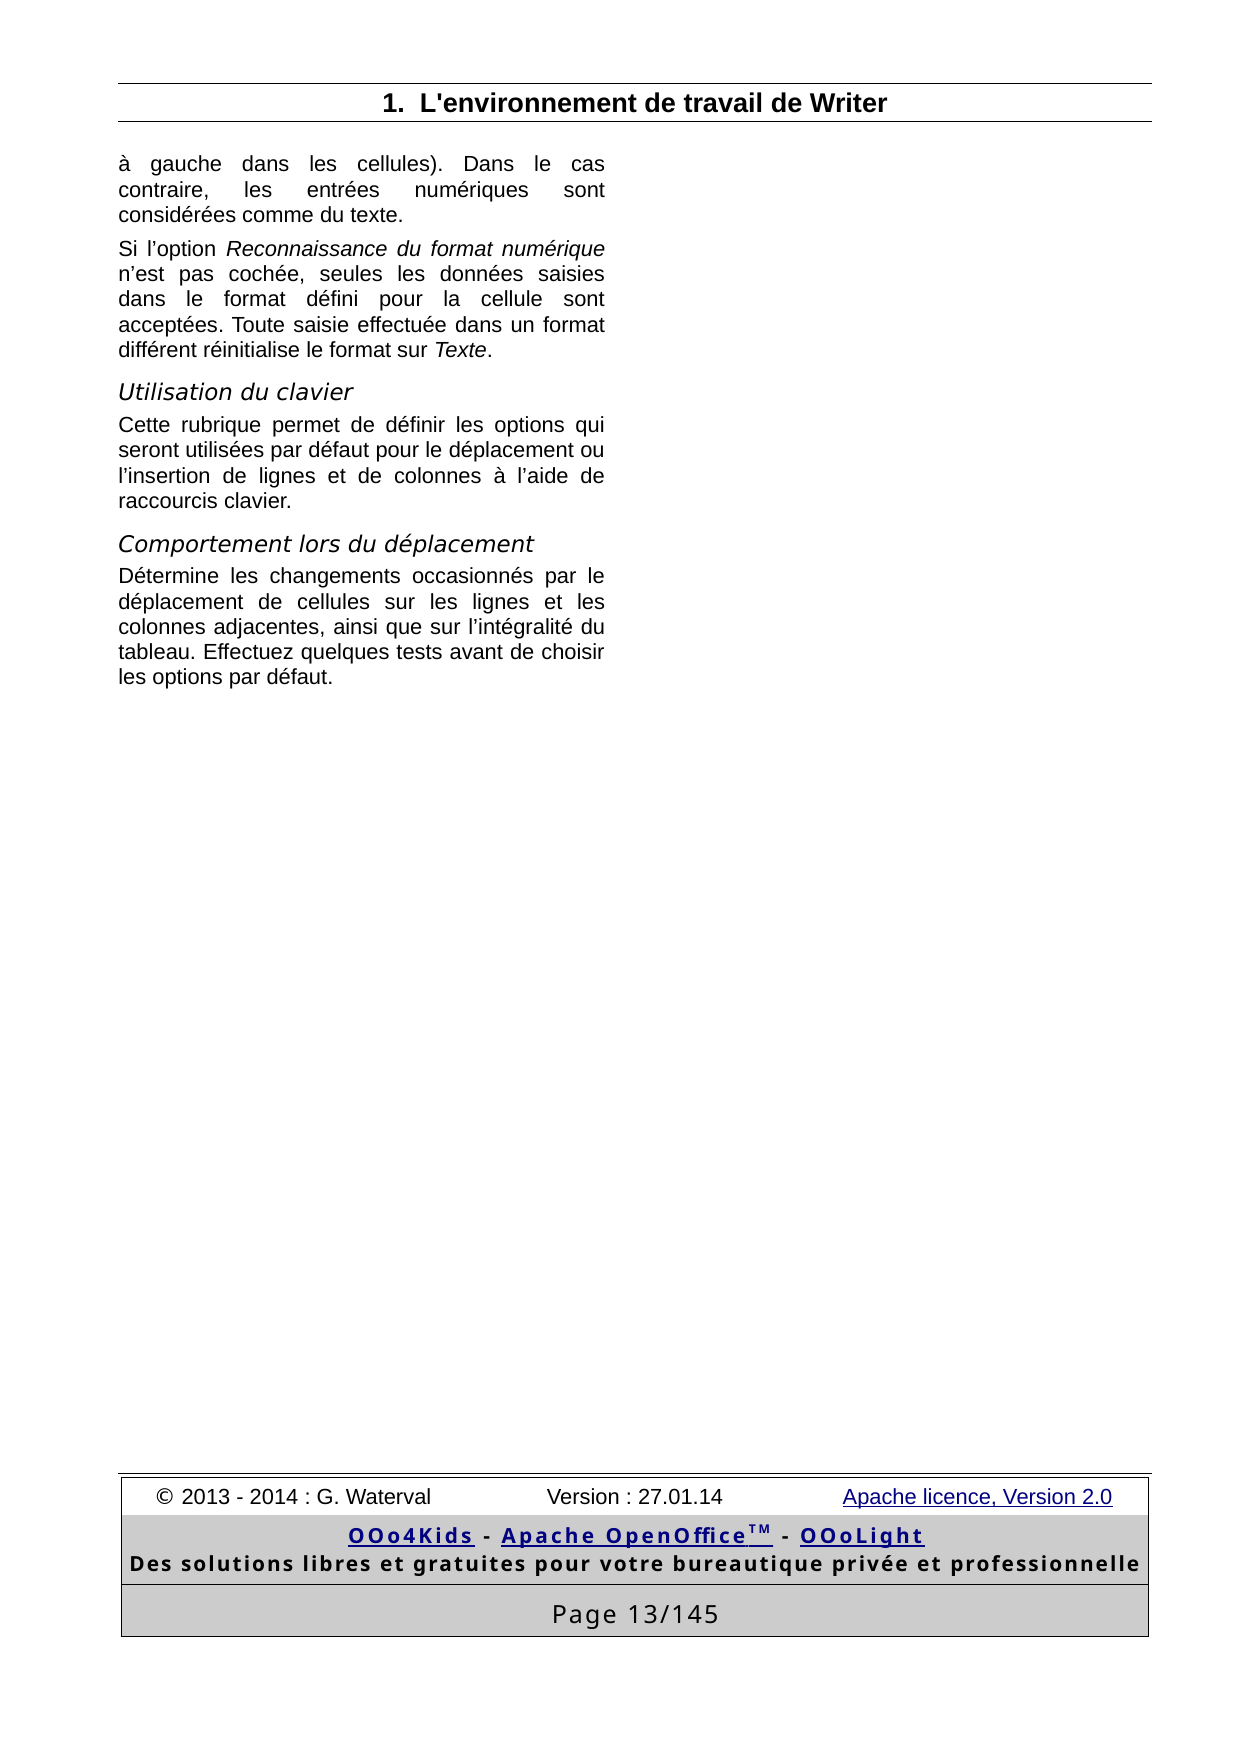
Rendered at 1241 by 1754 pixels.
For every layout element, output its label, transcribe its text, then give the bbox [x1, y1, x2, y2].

text à gauche dans les cellules). Dans le cas contraire, les entrées numériques sont considérées comme du texte. [118, 151, 605, 227]
text Détermine les changements occasionnés par le déplacement de cellules sur les lignes et les colonnes adjacentes, ainsi que sur l’intégralité du tableau. Effectuez quelques tests avant de choisir les options par défaut. [118, 563, 605, 689]
text Cette rubrique permet de définir les options qui seront utilisées par défaut pour le déplacement ou l’insertion de lignes et de colonnes à l’aide de raccourcis clavier. [118, 412, 605, 513]
subtitle Utilisation du clavier [118, 379, 605, 406]
subtitle Comportement lors du déplacement [118, 531, 605, 557]
text Si l’option Reconnaissance du format numérique n’est pas cochée, seules les données saisies dans le format défini pour la cellule sont acceptées. Toute saisie effectuée dans un format différent réinitialise le format sur Texte. [118, 236, 605, 362]
